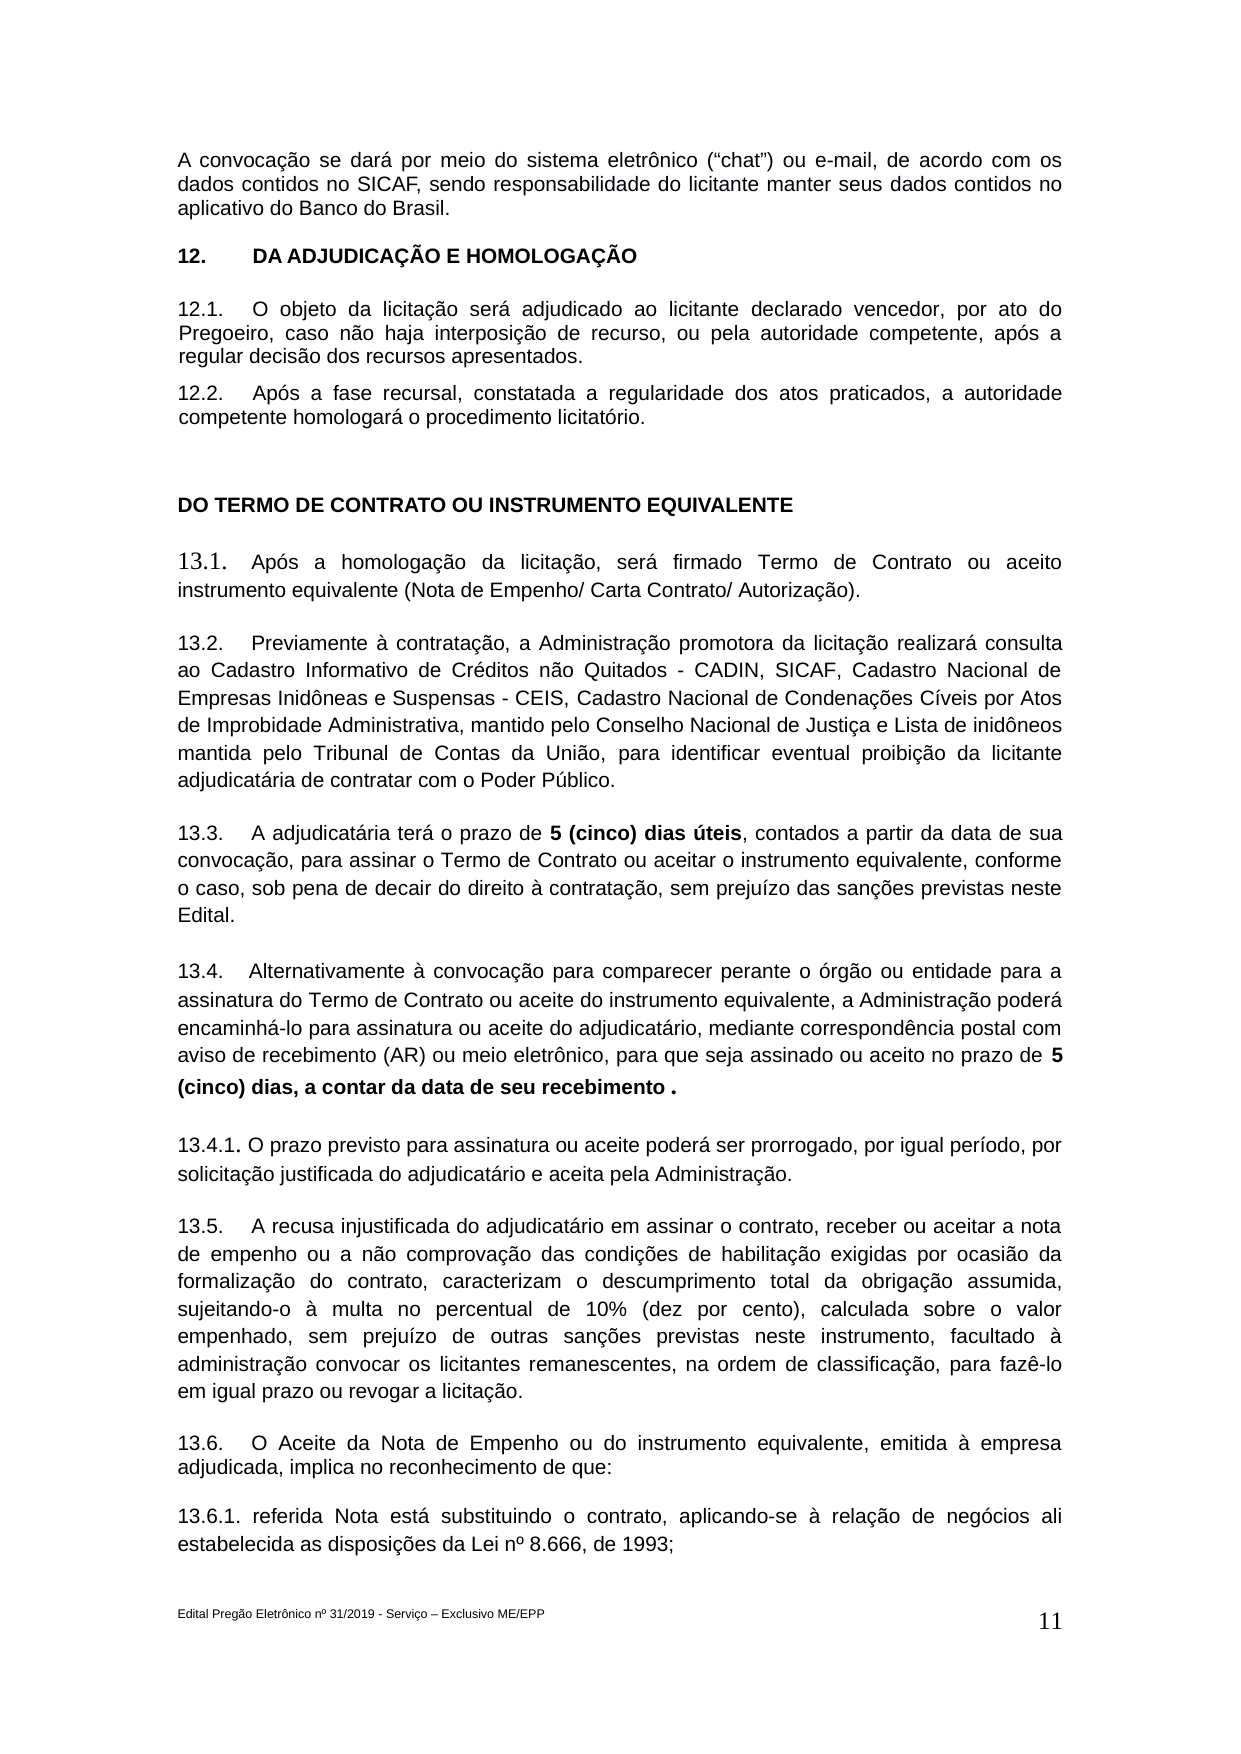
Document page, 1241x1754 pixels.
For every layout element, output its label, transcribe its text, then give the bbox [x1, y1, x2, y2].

list Após a homologação da licitação, será firmado Termo de Contrato ou aceito instrumento equivalente (Nota de Empenho/ Carta Contrato/ Autorização). [177, 546, 1063, 602]
text 13.4. Alternativamente à convocação para comparecer perante o órgão ou entidade para a assinatura do Termo de Contrato ou aceite do instrumento equivalente, a Administração poderá encaminhá-lo para assinatura ou aceite do adjudicatário, mediante correspondência postal com aviso de recebimento (AR) ou meio eletrônico, para que seja assinado ou aceito no prazo de 5 (cinco) dias, a contar da data de seu recebimento . [177, 956, 1063, 1100]
list referida Nota está substituindo o contrato, aplicando-se à relação de negócios ali estabelecida as disposições da Lei nº 8.666, de 1993; [177, 1504, 1063, 1556]
list A recusa injustificada do adjudicatário em assinar o contrato, receber ou aceitar a nota de empenho ou a não comprovação das condições de habilitação exigidas por ocasião da formalização do contrato, caracterizam o descumprimento total da obrigação assumida, sujeitando-o à multa no percentual de 10% (dez por cento), calculada sobre o valor empenhado, sem prejuízo de outras sanções previstas neste instrumento, facultado à administração convocar os licitantes remanescentes, na ordem de classificação, para fazê-lo em igual prazo ou revogar a licitação. [177, 1214, 1063, 1403]
list A adjudicatária terá o prazo de 5 (cinco) dias úteis, contados a partir da data de sua convocação, para assinar o Termo de Contrato ou aceitar o instrumento equivalente, conforme o caso, sob pena de decair do direito à contratação, sem prejuízo das sanções previstas neste Edital. [177, 821, 1063, 927]
subtitle A convocação se dará por meio do sistema eletrônico (“chat”) ou e-mail, de acordo com os dados contidos no SICAF, sendo responsabilidade do licitante manter seus dados contidos no aplicativo do Banco do Brasil. [177, 148, 1063, 219]
list O Aceite da Nota de Empenho ou do instrumento equivalente, emitida à empresa adjudicada, implica no reconhecimento de que: [177, 1431, 1063, 1479]
list Após a fase recursal, constatada a regularidade dos atos praticados, a autoridade competente homologará o procedimento licitatório. [177, 381, 1063, 429]
text 13.4.1. O prazo previsto para assinatura ou aceite poderá ser prorrogado, por igual período, por solicitação justificada do adjudicatário e aceita pela Administração. [177, 1129, 1063, 1185]
list Previamente à contratação, a Administração promotora da licitação realizará consulta ao Cadastro Informativo de Créditos não Quitados - CADIN, SICAF, Cadastro Nacional de Empresas Inidôneas e Suspensas - CEIS, Cadastro Nacional de Condenações Cíveis por Atos de Improbidade Administrativa, mantido pelo Conselho Nacional de Justiça e Lista de inidôneos mantida pelo Tribunal de Contas da União, para identificar eventual proibição da licitante adjudicatária de contratar com o Poder Público. [177, 631, 1063, 792]
list O objeto da licitação será adjudicado ao licitante declarado vencedor, por ato do Pregoeiro, caso não haja interposição de recurso, ou pela autoridade competente, após a regular decisão dos recursos apresentados. [177, 296, 1063, 368]
subtitle DO TERMO DE CONTRATO OU INSTRUMENTO EQUIVALENTE [177, 493, 1063, 517]
subtitle 12. DA ADJUDICAÇÃO E HOMOLOGAÇÃO [177, 244, 1063, 268]
